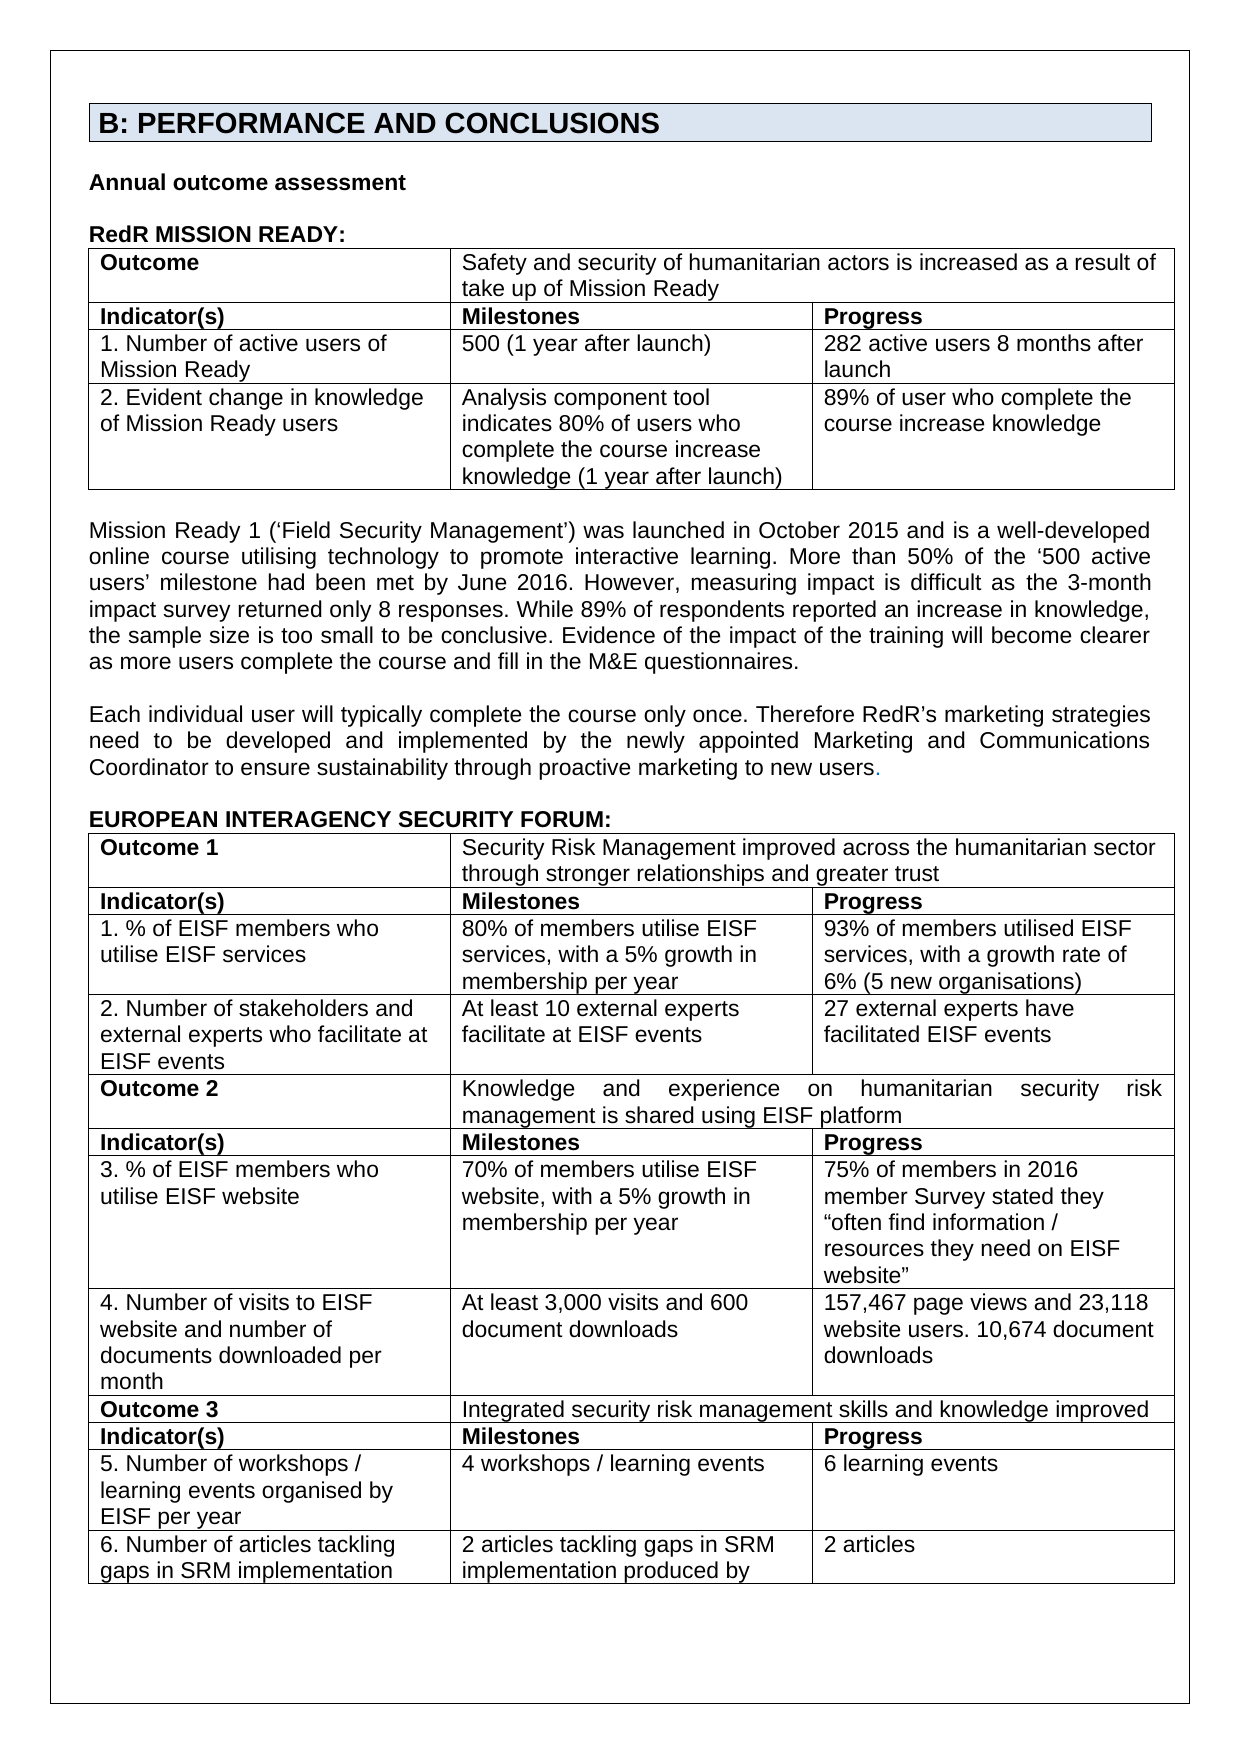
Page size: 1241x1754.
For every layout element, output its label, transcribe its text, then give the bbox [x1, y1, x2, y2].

table_header Security Risk Management improved across the humanitarian sector through stronger relationships and greater trust [451, 834, 1174, 887]
table_cell 89% of user who complete the course increase knowledge [813, 384, 1174, 489]
table_cell At least 10 external experts facilitate at EISF events [451, 995, 812, 1074]
table_cell 27 external experts have facilitated EISF events [813, 995, 1174, 1074]
table_cell 1. % of EISF members who utilise EISF services [89, 915, 450, 994]
table_cell 75% of members in 2016 member Survey stated they “often find information / resources they need on EISF website” [813, 1156, 1174, 1288]
table_cell 1. Number of active users of Mission Ready [89, 330, 450, 383]
table_cell 157,467 page views and 23,118 website users. 10,674 document downloads [813, 1289, 1174, 1394]
table_cell At least 3,000 visits and 600 document downloads [451, 1289, 812, 1394]
text Each individual user will typically complete the course only once. Therefore RedR’s marketing strategies need to be developed and implemented by the newly appointed Marketing and Communications Coordinator to ensure sustainability through proactive marketing to new users. [89, 701, 1152, 780]
text RedR MISSION READY: [89, 221, 1152, 248]
table_cell 2. Number of stakeholders and external experts who facilitate at EISF events [89, 995, 450, 1074]
text Annual outcome assessment [89, 169, 1152, 195]
table_cell Milestones [451, 1423, 812, 1449]
table_cell Outcome 3 [89, 1396, 450, 1422]
table_cell Milestones [451, 303, 812, 329]
table_cell Progress [813, 303, 1174, 329]
table_header Outcome [89, 249, 450, 302]
table_cell Progress [813, 888, 1174, 914]
table_cell Milestones [451, 1129, 812, 1155]
table_header Safety and security of humanitarian actors is increased as a result of take up of Mission Ready [451, 249, 1174, 302]
table_cell 4. Number of visits to EISF website and number of documents downloaded per month [89, 1289, 450, 1394]
table_header Outcome 1 [89, 834, 450, 887]
table_cell 282 active users 8 months after launch [813, 330, 1174, 383]
table_cell Outcome 2 [89, 1075, 450, 1128]
table_cell 5. Number of workshops / learning events organised by EISF per year [89, 1450, 450, 1529]
table_cell 2 articles [813, 1531, 1174, 1583]
table_cell Progress [813, 1129, 1174, 1155]
table_cell 3. % of EISF members who utilise EISF website [89, 1156, 450, 1288]
table_cell 2. Evident change in knowledge of Mission Ready users [89, 384, 450, 489]
text Mission Ready 1 (‘Field Security Management’) was launched in October 2015 and is a well-developed online course utilising technology to promote interactive learning. More than 50% of the ‘500 active users’ milestone had been met by June 2016. However, measuring impact is difficult as the 3-month impact survey returned only 8 responses. While 89% of respondents reported an increase in knowledge, the sample size is too small to be conclusive. Evidence of the impact of the training will become clearer as more users complete the course and fill in the M&E questionnaires. [89, 517, 1152, 675]
table_cell Indicator(s) [89, 1423, 450, 1449]
table_cell Indicator(s) [89, 1129, 450, 1155]
table_cell 6. Number of articles tackling gaps in SRM implementation [89, 1531, 450, 1583]
table_cell 70% of members utilise EISF website, with a 5% growth in membership per year [451, 1156, 812, 1288]
table_cell Analysis component tool indicates 80% of users who complete the course increase knowledge (1 year after launch) [451, 384, 812, 489]
table_cell Indicator(s) [89, 888, 450, 914]
subtitle B: PERFORMANCE AND CONCLUSIONS [90, 104, 1151, 141]
table_cell 6 learning events [813, 1450, 1174, 1529]
table_cell 500 (1 year after launch) [451, 330, 812, 383]
table_cell Indicator(s) [89, 303, 450, 329]
table_cell 80% of members utilise EISF services, with a 5% growth in membership per year [451, 915, 812, 994]
table_cell 2 articles tackling gaps in SRM implementation produced by [451, 1531, 812, 1583]
table_cell Milestones [451, 888, 812, 914]
text EUROPEAN INTERAGENCY SECURITY FORUM: [89, 806, 1152, 833]
table_cell Integrated security risk management skills and knowledge improved [451, 1396, 1174, 1422]
table_cell Knowledge and experience on humanitarian security risk management is shared using EISF platform [451, 1075, 1174, 1128]
table_cell 93% of members utilised EISF services, with a growth rate of 6% (5 new organisations) [813, 915, 1174, 994]
table_cell 4 workshops / learning events [451, 1450, 812, 1529]
table_cell Progress [813, 1423, 1174, 1449]
